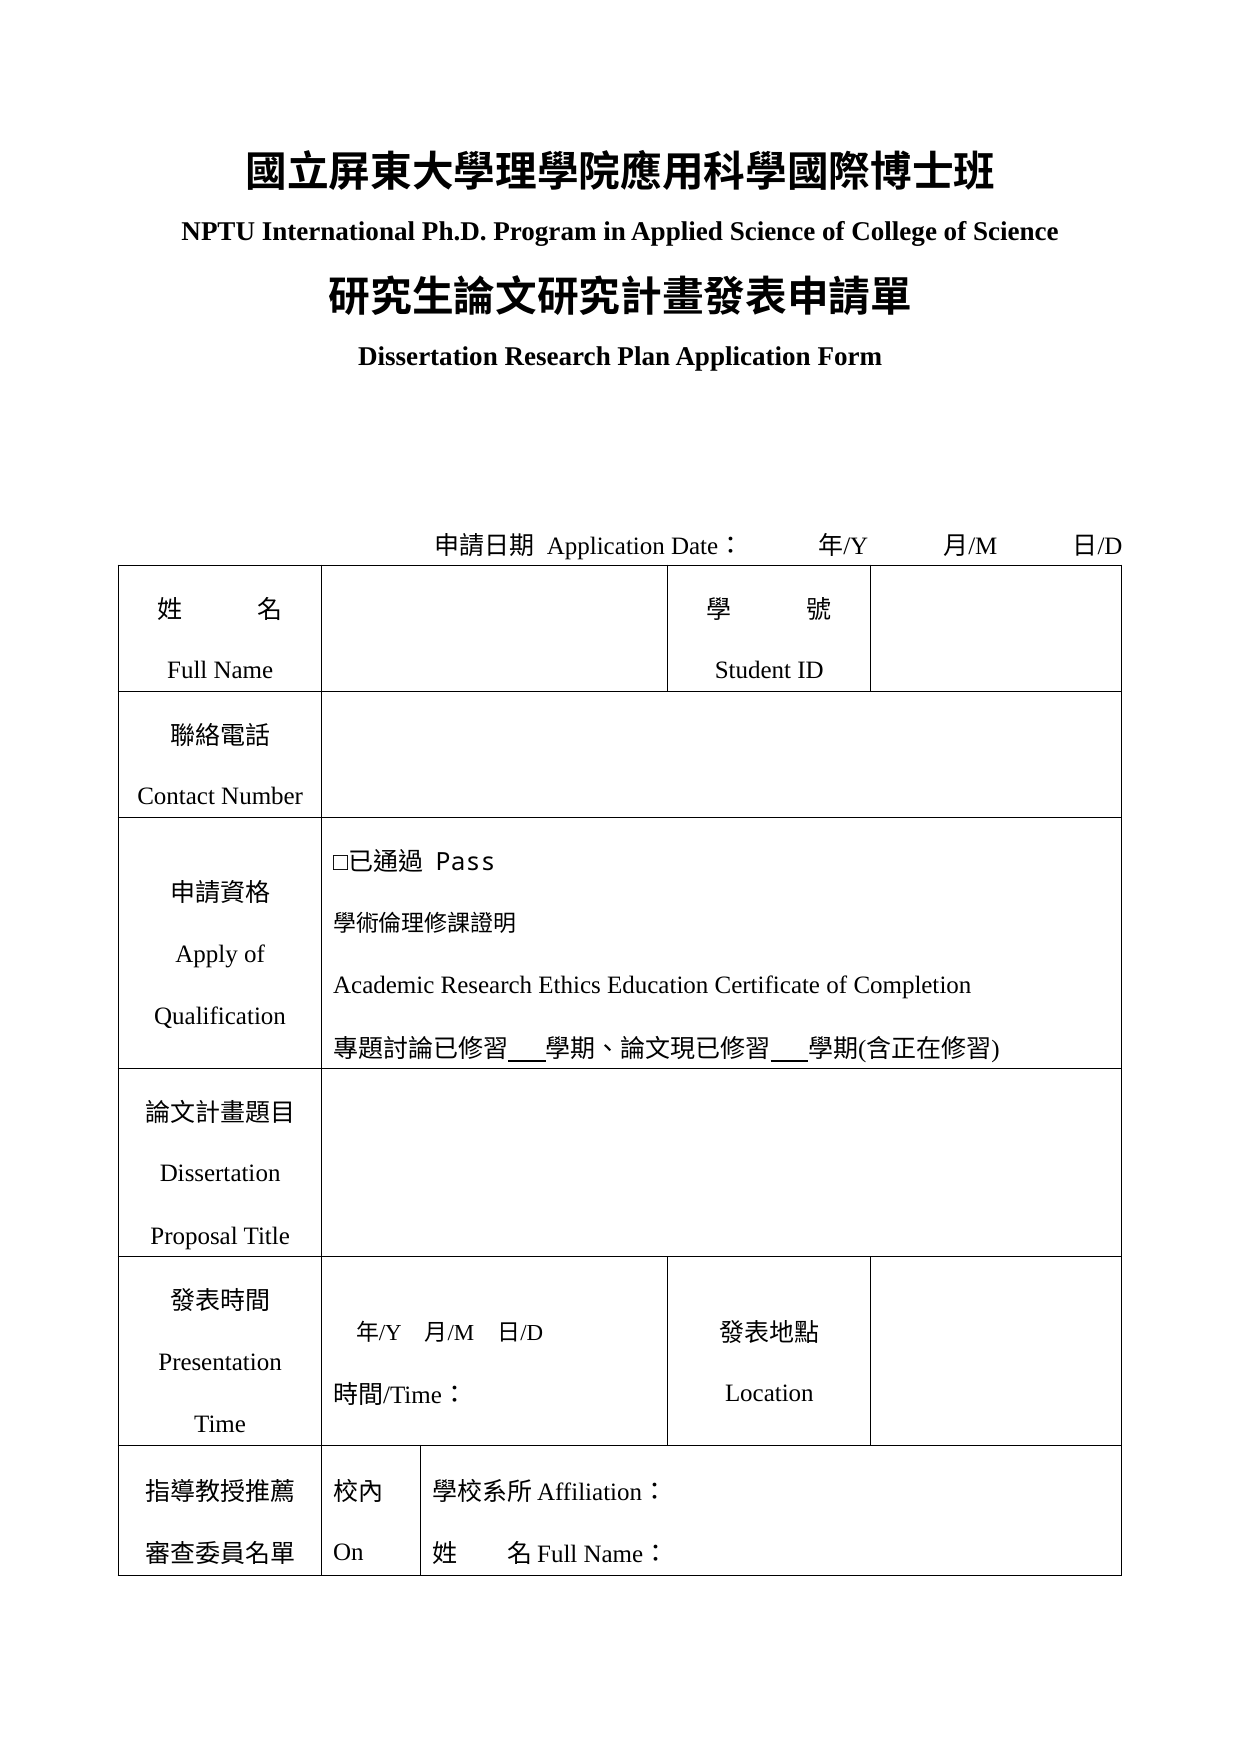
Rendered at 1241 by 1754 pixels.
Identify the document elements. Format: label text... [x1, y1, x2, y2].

table_cell 年/Y 月/M 日/D 時間/Time： [322, 1257, 667, 1445]
table_cell 聯絡電話 Contact Number [119, 692, 321, 817]
text Dissertation Research Plan Application Form [118, 314, 1122, 377]
table_cell 發表地點 Location [668, 1257, 870, 1445]
table_cell 指導教授推薦 審查委員名單 [119, 1446, 321, 1574]
text 研究生論文研究計畫發表申請單 [118, 252, 1122, 314]
table_header 姓 名 Full Name [119, 566, 321, 691]
table_cell 論文計畫題目 Dissertation Proposal Title [119, 1069, 321, 1256]
table_cell □已通過 Pass 學術倫理修課證明 Academic Research Ethics Education Certificate of Completion 專題討論已修習 學期、論文現已修習 學期(含正在修習) [322, 818, 1121, 1068]
text 國立屏東大學理學院應用科學國際博士班 [118, 127, 1122, 189]
table_header 學 號 Student ID [668, 566, 870, 691]
table_cell [322, 692, 1121, 817]
text NPTU International Ph.D. Program in Applied Science of College of Science [118, 189, 1122, 252]
table_cell [322, 1069, 1121, 1256]
table_cell [871, 1257, 1121, 1445]
table_cell 校內 On [322, 1446, 420, 1574]
table_cell 學校系所Affiliation： 姓 名Full Name： [421, 1446, 1121, 1574]
table_header [871, 566, 1121, 691]
table_cell 發表時間 Presentation Time [119, 1257, 321, 1445]
text 申請日期 Application Date： 年/Y 月/M 日/D [118, 502, 1122, 564]
table_cell 申請資格 Apply of Qualification [119, 818, 321, 1068]
table_header [322, 566, 667, 691]
